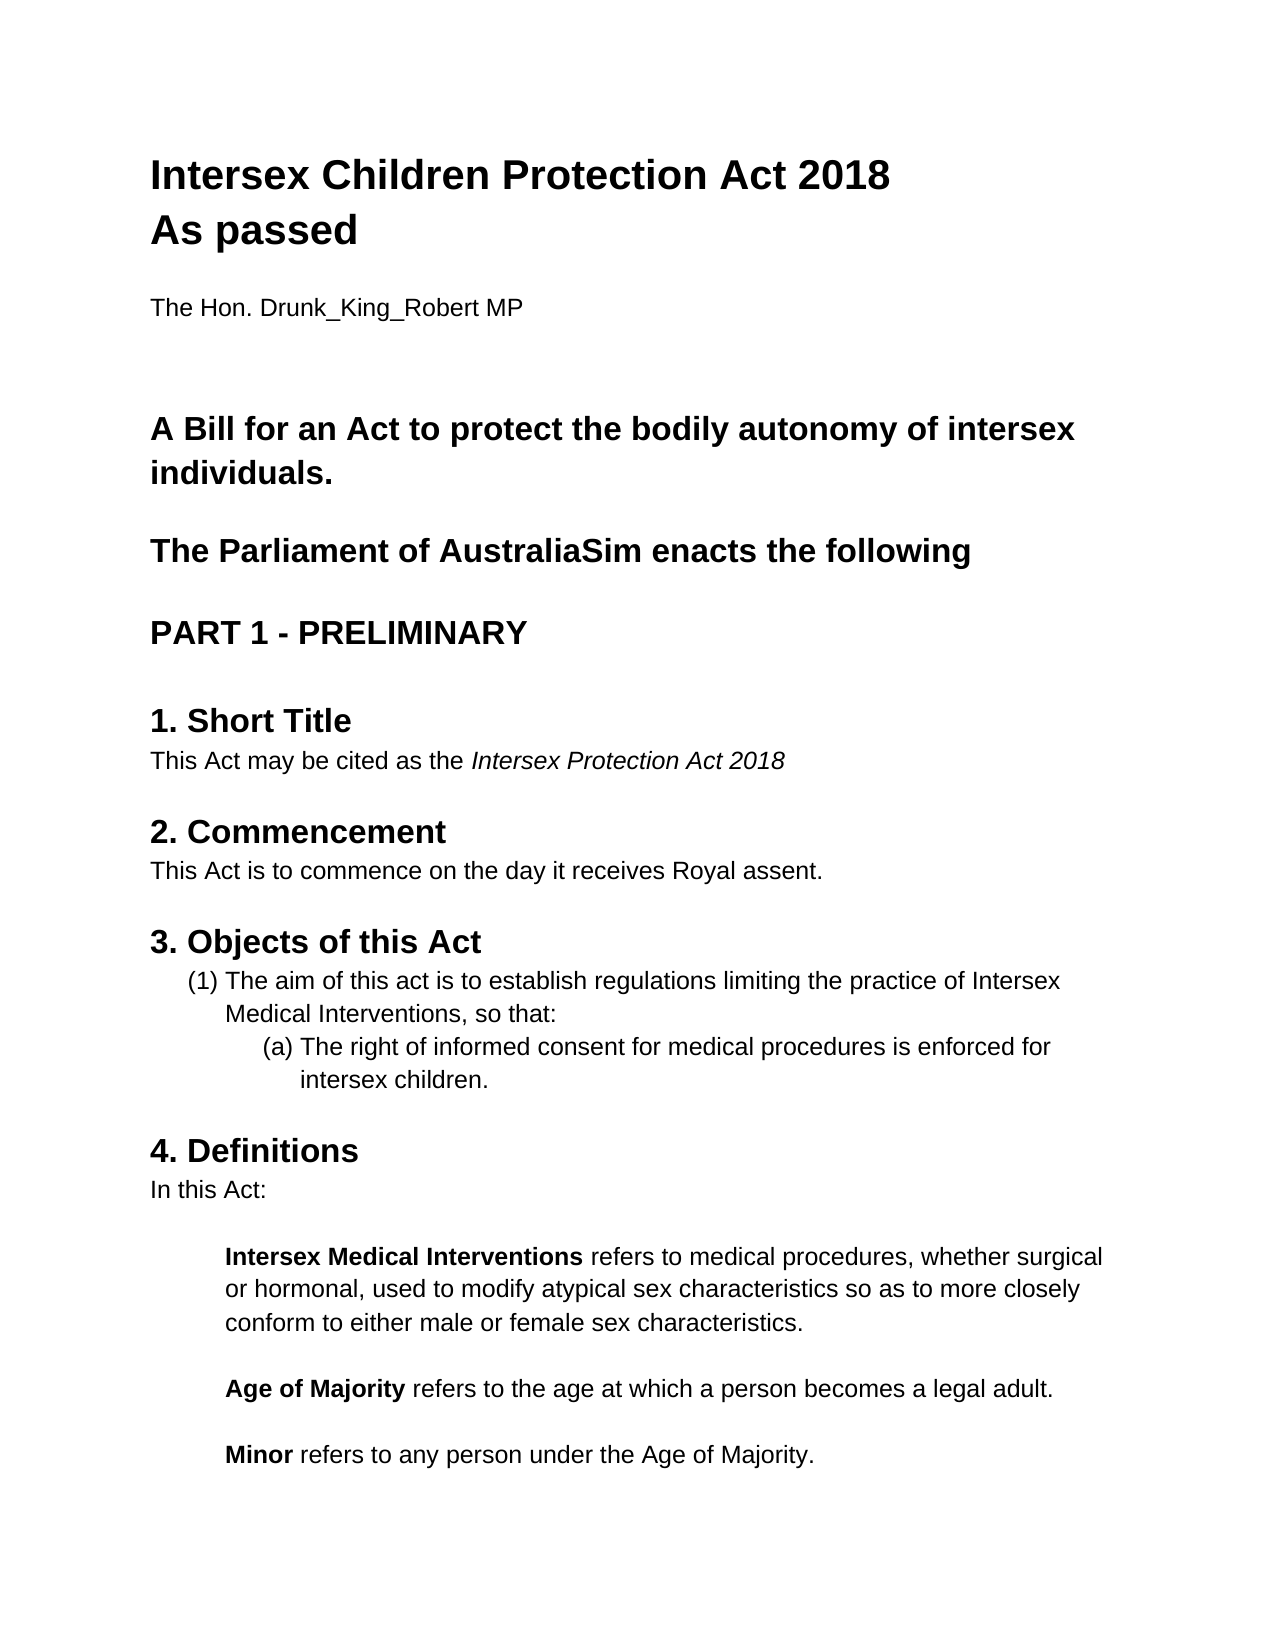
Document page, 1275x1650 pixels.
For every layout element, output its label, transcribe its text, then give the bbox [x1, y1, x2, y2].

text In this Act: [150, 1175, 1125, 1204]
text 2. Commencement [150, 812, 1125, 850]
text 3. Objects of this Act [150, 922, 1125, 960]
text The Parliament of AustraliaSim enacts the following [150, 531, 1125, 569]
text This Act may be cited as the Intersex Protection Act 2018 [150, 746, 1125, 774]
text Intersex Children Protection Act 2018 [150, 150, 1125, 198]
text Age of Majority refers to the age at which a person becomes a legal adult. [225, 1373, 1125, 1402]
text The Hon. Drunk_King_Robert MP [150, 293, 1125, 322]
text This Act is to commence on the day it receives Royal assent. [150, 856, 1125, 885]
text 4. Definitions [150, 1131, 1125, 1170]
text As passed [150, 205, 1125, 253]
text Intersex Medical Interventions refers to medical procedures, whether surgical or hormonal, used to modify atypical sex characteristics so as to more closely conform to either male or female sex characteristics. [225, 1241, 1125, 1336]
text Minor refers to any person under the Age of Majority. [150, 1439, 1125, 1468]
list The aim of this act is to establish regulations limiting the practice of Intersex Medical Interventions, so that: [187, 966, 1125, 1028]
text A Bill for an Act to protect the bodily autonomy of intersex individuals. [150, 409, 1125, 492]
text PART 1 - PRELIMINARY [150, 613, 1125, 652]
text 1. Short Title [150, 702, 1125, 740]
list The right of informed consent for medical procedures is enforced for intersex children. [262, 1032, 1125, 1094]
